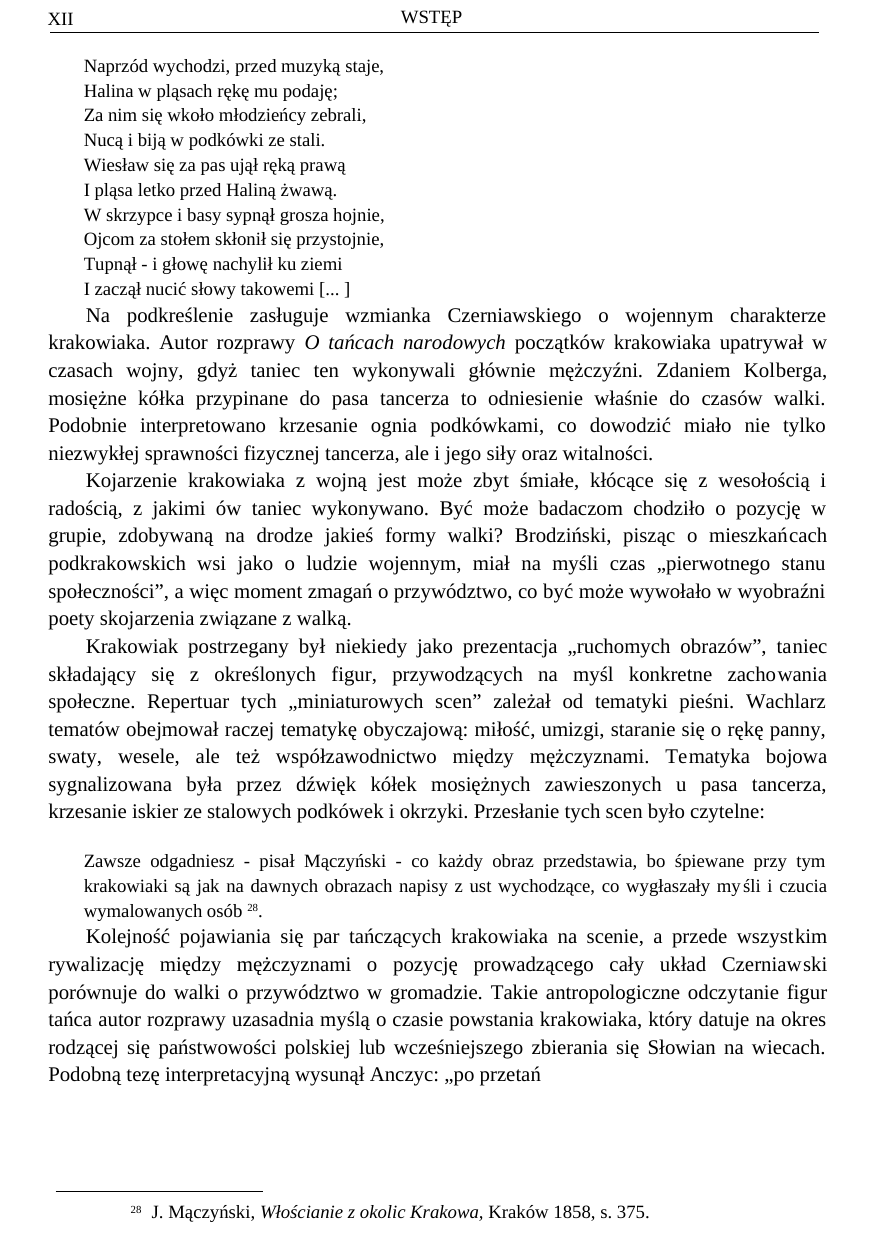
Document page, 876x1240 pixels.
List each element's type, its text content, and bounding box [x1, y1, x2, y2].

text Wiesław się za pas ujął ręką prawą [48, 154, 827, 175]
text WSTĘP [401, 6, 469, 27]
text Nucą i biją w podkówki ze stali. [48, 129, 827, 151]
text Zawsze odgadniesz - pisał Mączyński - co każdy obraz przedstawia, bo śpiewane przy tym krakowiaki są jak na dawnych obrazach napisy z ust wychodzące, co wygłaszały my­śli i czucia wymalowanych osób 28. [83, 850, 827, 921]
text Halina w pląsach rękę mu podaję; [48, 79, 827, 101]
text Tupnął - i głowę nachylił ku ziemi [48, 253, 827, 274]
text Krakowiak postrzegany był niekiedy jako prezentacja „ruchomych obrazów”, ta­niec składający się z określonych figur, przywodzących na myśl konkretne zacho­wania społeczne. Repertuar tych „miniaturowych scen” zależał od tematyki pieśni. Wachlarz tematów obejmował raczej tematykę obyczajową: miłość, umizgi, staranie się o rękę panny, swaty, wesele, ale też współzawodnictwo między mężczyznami. Te­matyka bojowa sygnalizowana była przez dźwięk kółek mosiężnych zawieszonych u pasa tancerza, krzesanie iskier ze stalowych podkówek i okrzyki. Przesłanie tych scen było czytelne: [48, 634, 827, 823]
text Za nim się wkoło młodzieńcy zebrali, [48, 104, 827, 126]
text Kolejność pojawiania się par tańczących krakowiaka na scenie, a przede wszyst­kim rywalizację między mężczyznami o pozycję prowadzącego cały układ Czerniaw­ski porównuje do walki o przywództwo w gromadzie. Takie antropologiczne odczy­tanie figur tańca autor rozprawy uzasadnia myślą o czasie powstania krakowiaka, który datuje na okres rodzącej się państwowości polskiej lub wcześniejszego zbierania się Słowian na wiecach. Podobną tezę interpretacyjną wysunął Anczyc: „po przetań­ [48, 924, 827, 1086]
text W skrzypce i basy sypnął grosza hojnie, [48, 203, 827, 225]
text 28 J. Mączyński, Włościanie z okolic Krakowa, Kraków 1858, s. 375. [89, 1201, 650, 1223]
text Na podkreślenie zasługuje wzmianka Czerniawskiego o wojennym charakterze krakowiaka. Autor rozprawy O tańcach narodowych początków krakowiaka upatry­wał w czasach wojny, gdyż taniec ten wykonywali głównie mężczyźni. Zdaniem Kol­berga, mosiężne kółka przypinane do pasa tancerza to odniesienie właśnie do czasów walki. Podobnie interpretowano krzesanie ognia podkówkami, co dowodzić miało nie tylko niezwykłej sprawności fizycznej tancerza, ale i jego siły oraz witalności. [48, 303, 827, 465]
text XII [47, 8, 79, 29]
text I zaczął nucić słowy takowemi [... ] [48, 278, 827, 299]
text Naprzód wychodzi, przed muzyką staje, [48, 55, 827, 76]
text Ojcom za stołem skłonił się przystojnie, [48, 228, 827, 250]
text I pląsa letko przed Haliną żwawą. [48, 179, 827, 200]
text Kojarzenie krakowiaka z wojną jest może zbyt śmiałe, kłócące się z wesołością i radością, z jakimi ów taniec wykonywano. Być może badaczom chodziło o pozycję w grupie, zdobywaną na drodze jakieś formy walki? Brodziński, pisząc o mieszkań­cach podkrakowskich wsi jako o ludzie wojennym, miał na myśli czas „pierwotnego stanu społeczności”, a więc moment zmagań o przywództwo, co być może wywołało w wyobraźni poety skojarzenia związane z walką. [48, 468, 827, 630]
